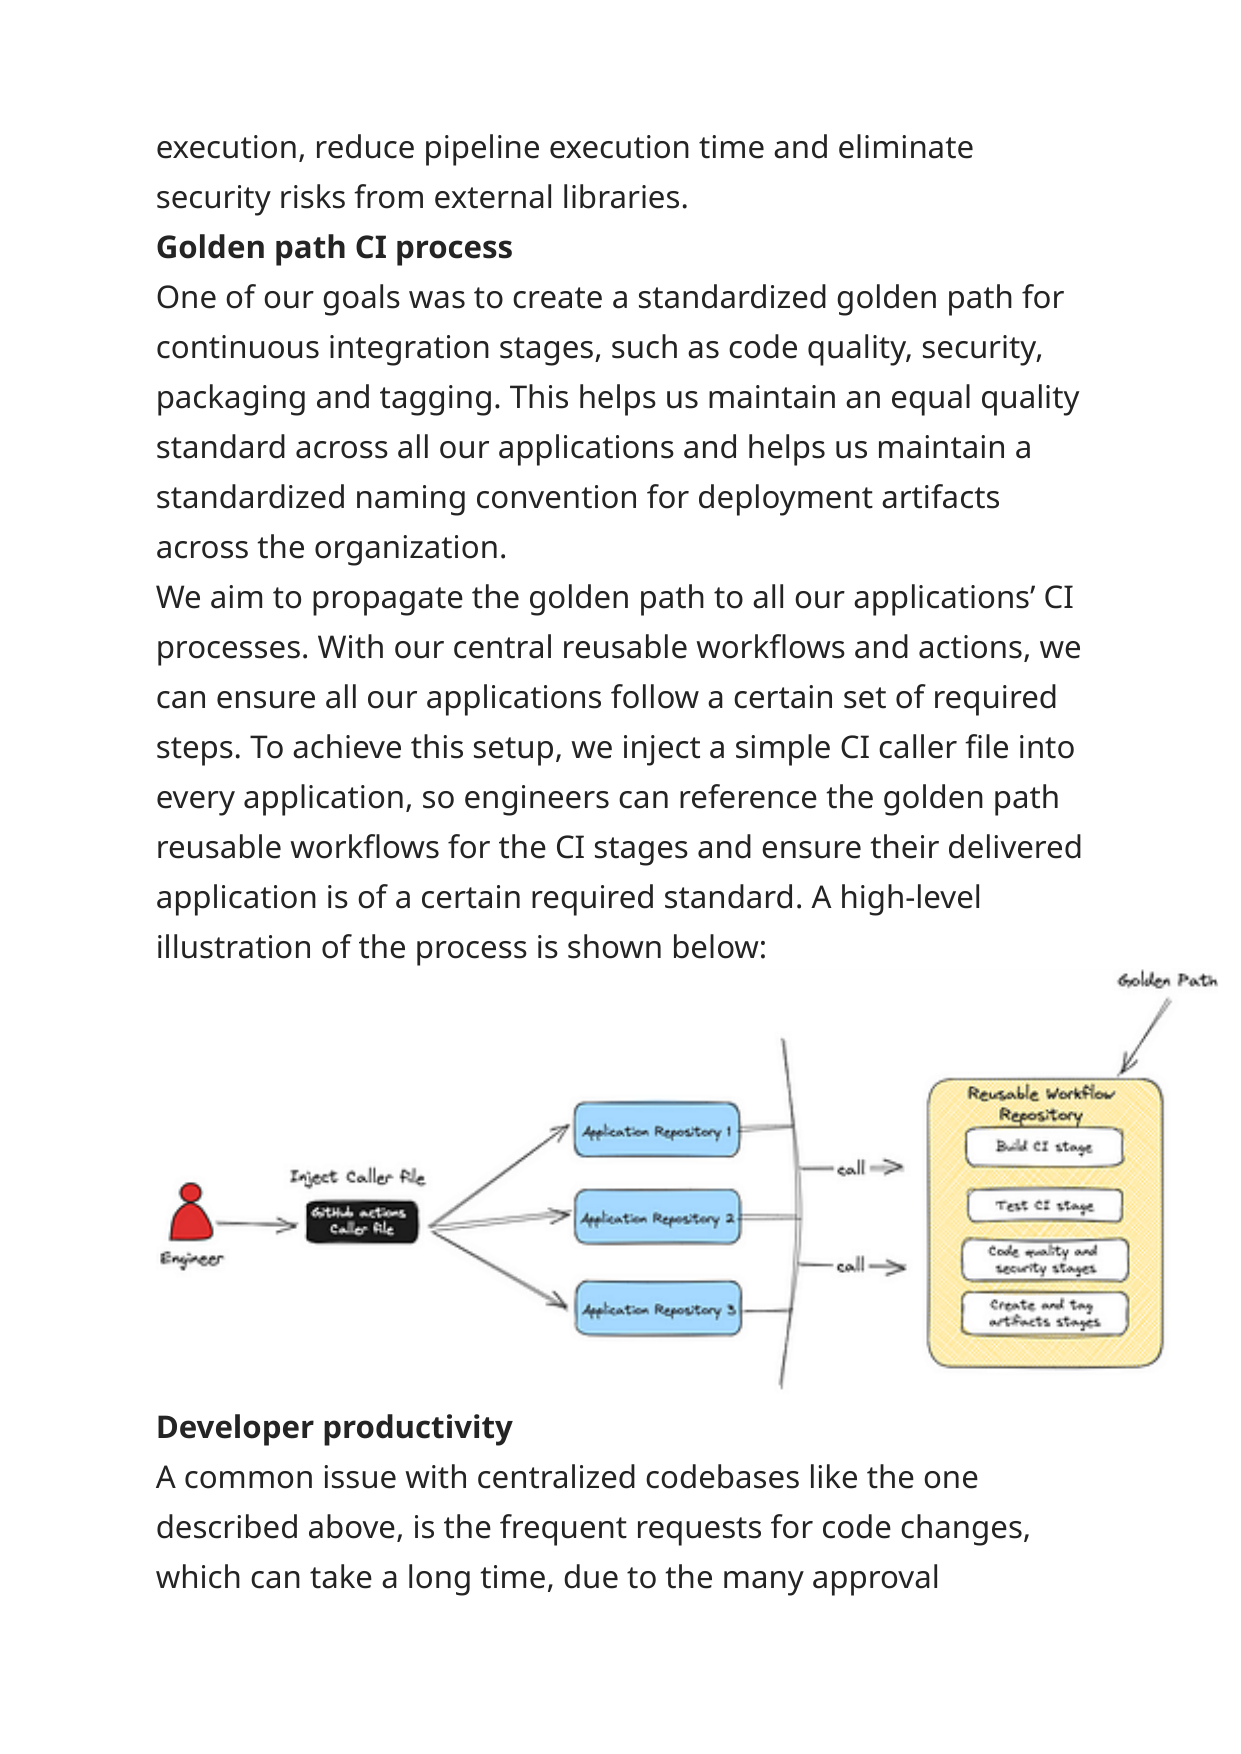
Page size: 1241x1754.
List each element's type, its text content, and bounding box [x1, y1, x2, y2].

text Golden path CI process One of our goals was to create a standardized golden path for continuous integration stages, such as code quality, security, packaging and tagging. This helps us maintain an equal quality standard across all our applications and helps us maintain a standardized naming convention for deployment artifacts across the organization. [156, 218, 1084, 568]
picture [155, 968, 1219, 1394]
text execution, reduce pipeline execution time and eliminate security risks from external libraries. [156, 118, 1084, 218]
text Developer productivity A common issue with centralized codebases like the one described above, is the frequent requests for code changes, which can take a long time, due to the many approval [156, 1397, 1084, 1597]
text We aim to propagate the golden path to all our applications’ CI processes. With our central reusable workflows and actions, we can ensure all our applications follow a certain set of required steps. To achieve this setup, we inject a simple CI caller file into every application, so engineers can reference the golden path reusable workflows for the CI stages and ensure their delivered application is of a certain required standard. A high-level illustration of the process is shown below: [156, 568, 1084, 968]
